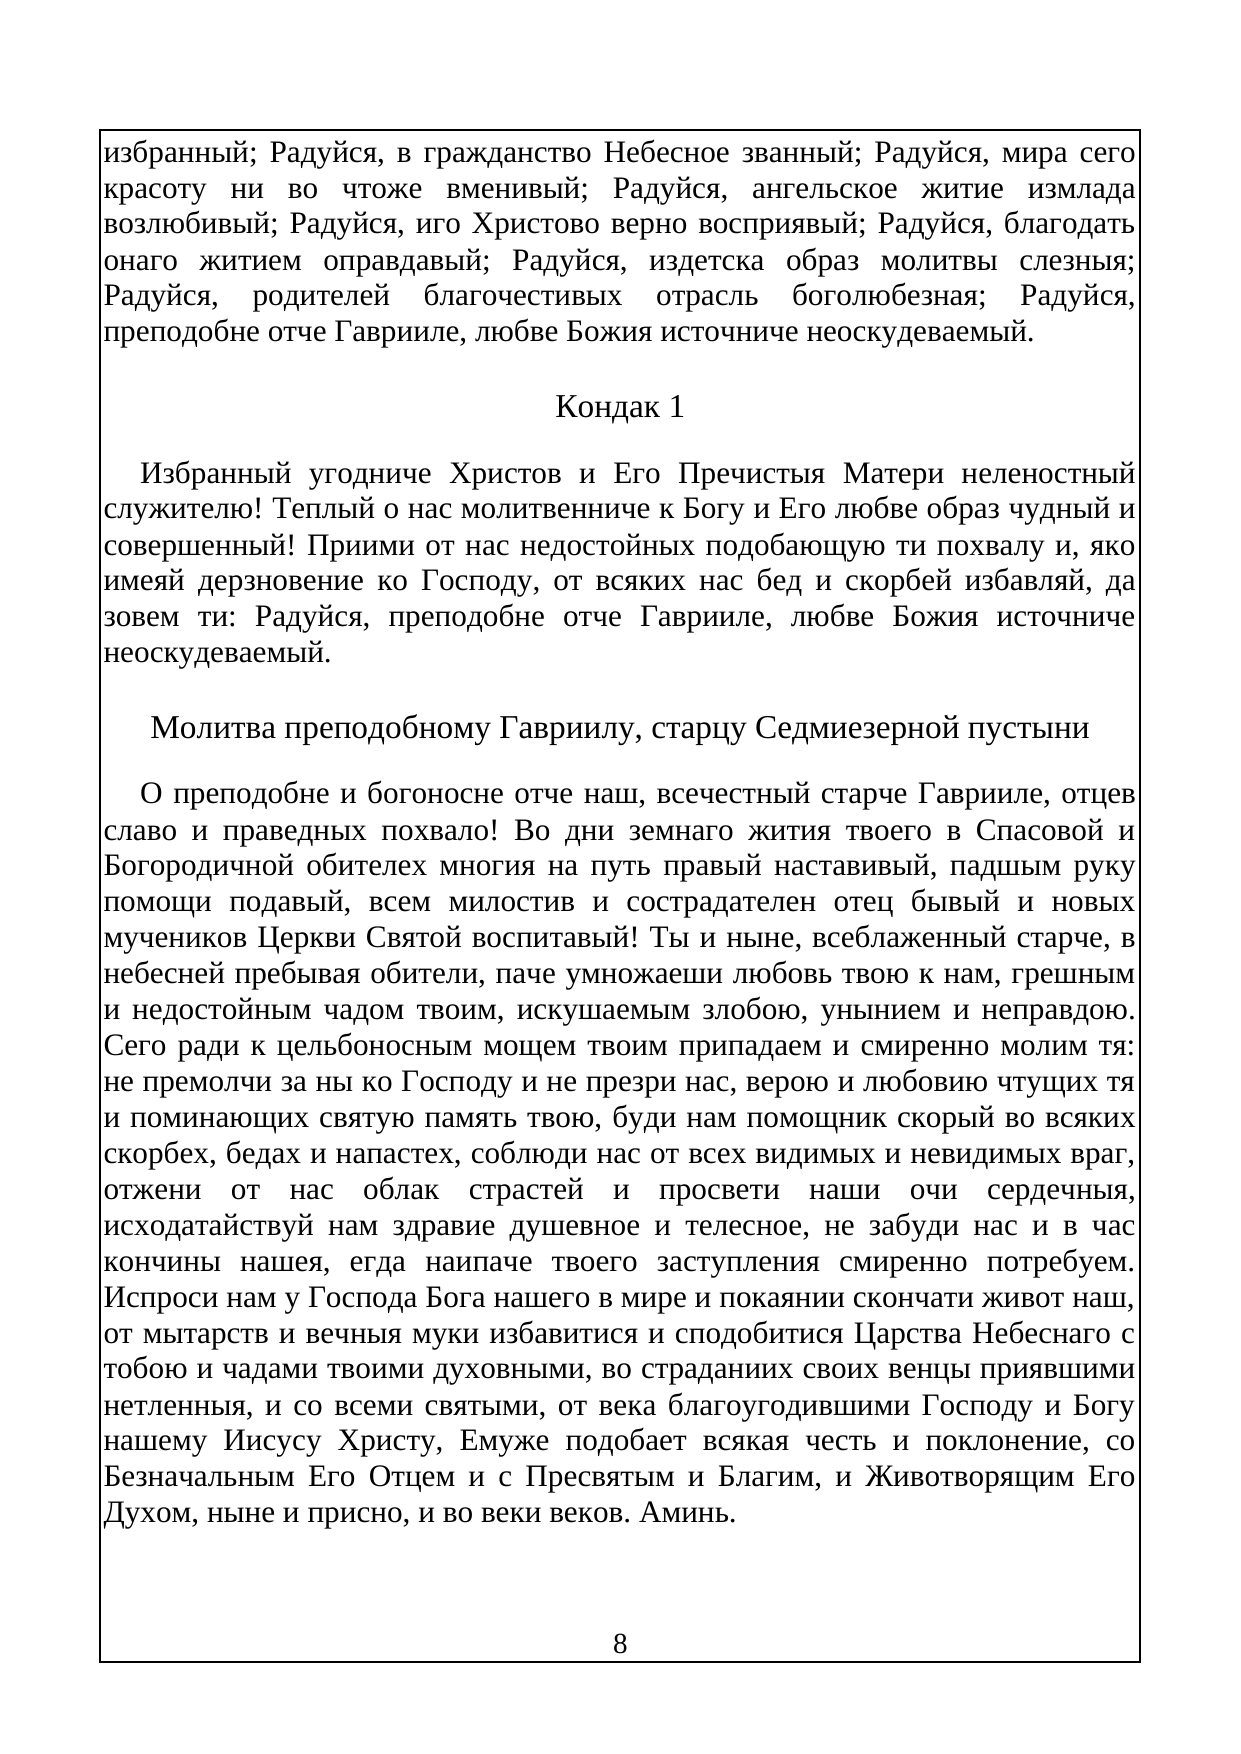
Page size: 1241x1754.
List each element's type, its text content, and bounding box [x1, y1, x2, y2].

subtitle Молитва преподобному Гавриилу, старцу Седмиезерной пустыни [103, 707, 1137, 745]
subtitle Кондак 1 [103, 386, 1137, 424]
text избранный; Радуйся, в гражданство Небесное званный; Радуйся, мира сего красоту ни во чтоже вменивый; Радуйся, ангельское житие измлада возлюбивый; Радуйся, иго Христово верно восприявый; Радуйся, благодать онаго житием оправдавый; Радуйся, издетска образ молитвы слезныя; Радуйся, родителей благочестивых отрасль боголюбезная; Радуйся, преподобне отче Гаврииле, любве Божия источниче неоскудеваемый. [103, 133, 1137, 348]
text Избранный угодниче Христов и Его Пречистыя Матери неленостный служителю! Теплый о нас молитвенниче к Богу и Его любве образ чудный и совершенный! Приими от нас недостойных подобающую ти похвалу и, яко имеяй дерзновение ко Господу, от всяких нас бед и скорбей избавляй, да зовем ти: Радуйся, преподобне отче Гаврииле, любве Божия источниче неоскудеваемый. [103, 454, 1137, 669]
text О преподобне и богоносне отче наш, всечестный старче Гаврииле, отцев славо и праведных похвало! Во дни земнаго жития твоего в Спасовой и Богородичной обителех многия на путь правый наставивый, падшым руку помощи подавый, всем милостив и сострадателен отец бывый и новых мучеников Церкви Святой воспитавый! Ты и ныне, всеблаженный старче, в небесней пребывая обители, паче умножаеши любовь твою к нам, грешным и недостойным чадом твоим, искушаемым злобою, унынием и неправдою. Сего ради к цельбоносным мощем твоим припадаем и смиренно молим тя: не премолчи за ны ко Господу и не презри нас, верою и любовию чтущих тя и поминающих святую память твою, буди нам помощник скорый во всяких скорбех, бедах и напастех, соблюди нас от всех видимых и невидимых враг, отжени от нас облак страстей и просвети наши очи сердечныя, исходатайствуй нам здравие душевное и телесное, не забуди нас и в час кончины нашея, егда наипаче твоего заступления смиренно потребуем. Испроси нам у Господа Бога нашего в мире и покаянии скончати живот наш, от мытарств и вечныя муки избавитися и сподобитися Царства Небеснаго с тобою и чадами твоими духовными, во страданиих своих венцы приявшими нетленныя, и со всеми святыми, от века благоугодившими Господу и Богу нашему Иисусу Христу, Емуже подобает всякая честь и поклонение, со Безначальным Его Отцем и с Пресвятым и Благим, и Животворящим Его Духом, ныне и присно, и во веки веков. Аминь. [103, 775, 1137, 1529]
